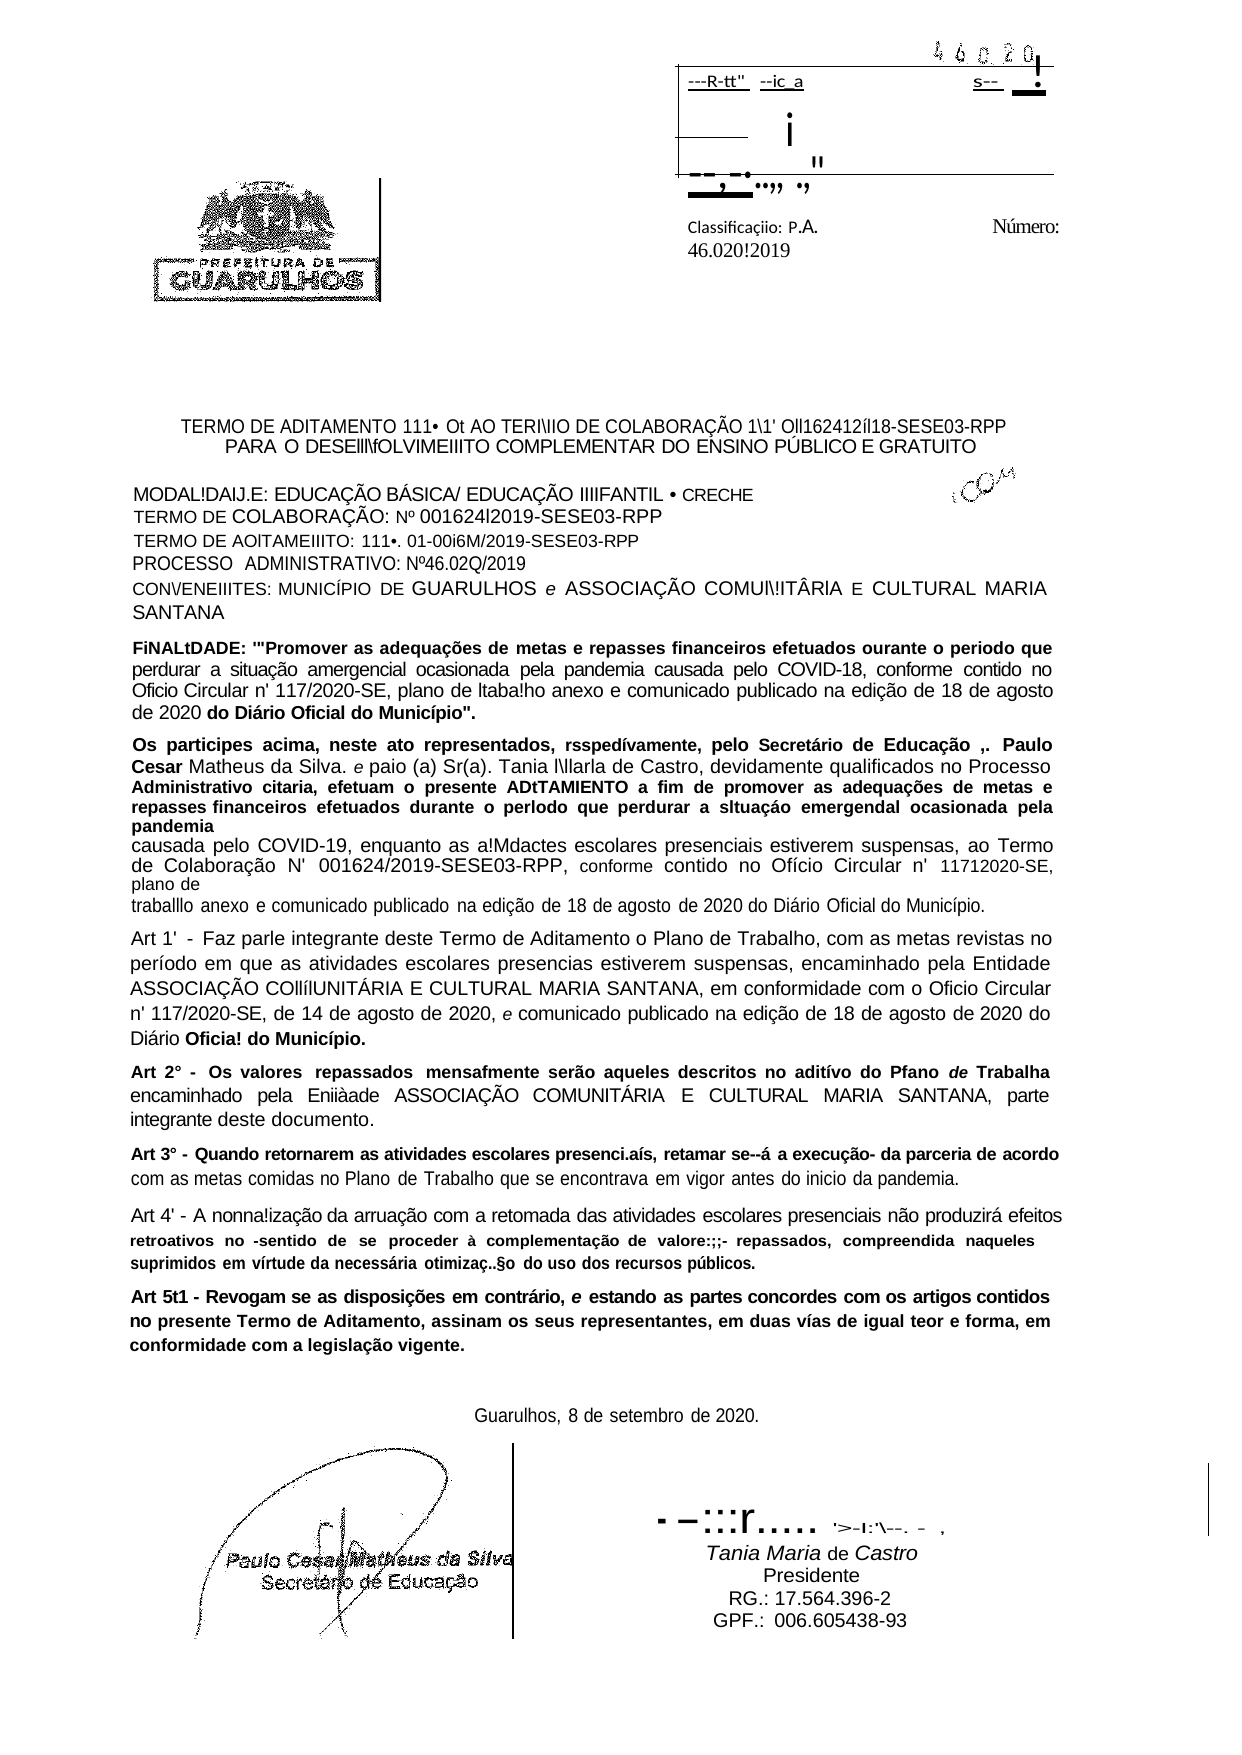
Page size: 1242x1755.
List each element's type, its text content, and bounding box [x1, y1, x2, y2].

text Os participes acima, neste ato representados, rsspedívamente, pelo Secretário de Educação ,. Paulo Cesar Matheus da Silva. e paio (a) Sr(a). Tania l\llarla de Castro, devidamente qualificados no Processo Administrativo citaria, efetuam o presente ADtTAMIENTO a fim de promover as adequações de metas e repasses financeiros efetuados durante o perlodo que perdurar a sltuaçáo emergendal ocasionada pela pandemia [131, 735, 1053, 836]
text TERMO DE ADITAMENTO 111• Ot AO TERI\IIO DE COLABORAÇÃO 1\1' Oll162412íl18-SESE03-RPP PARA O DESElll\fOLVIMEIIITO COMPLEMENTAR DO ENSINO PÚBLICO E GRATUITO [181, 418, 1050, 457]
text TERMO DE AOlTAMEIIITO: 111•. 01-00i6M/2019-SESE03-RPP [133, 531, 1096, 551]
text retroativos no -sentido de se proceder à complementação de valore:;;- repassados, compreendida naqueles [129, 1231, 1096, 1249]
text Art 1' - Faz parle integrante deste Termo de Aditamento o Plano de Trabalho, com as metas revistas no período em que as atividades escolares presencias estiverem suspensas, encaminhado pela Entidade ASSOCIAÇÃO COllílUNITÁRIA E CULTURAL MARIA SANTANA, em conformidade com o Oficio Circular n' 117/2020-SE, de 14 de agosto de 2020, e comunicado publicado na edição de 18 de agosto de 2020 do Diário Oficia! do Município. [130, 927, 1052, 1049]
text traballlo anexo e comunicado publicado na edição de 18 de agosto de 2020 do Diário Oficial do Município. [131, 894, 1096, 917]
text PROCESSO ADMINISTRATIVO: Nº46.02Q/2019 [132, 552, 1096, 574]
text Presidente RG.: 17.564.396-2 [728, 1564, 899, 1610]
text Guarulhos, 8 de setembro de 2020. [138, 1404, 1096, 1426]
text causada pelo COVID-19, enquanto as a!Mdactes escolares presenciais estiverem suspensas, ao Termo de Colaboração N' 001624/2019-SESE03-RPP, conforme contido no Ofício Circular n' 11712020-SE, plano de [131, 836, 1054, 894]
text FiNALtDADE: '"Promover as adequações de metas e repasses financeiros efetuados ourante o periodo que perdurar a situação amergencial ocasionada pela pandemia causada pelo COVID-18, conforme contido no Oficio Circular n' 117/2020-SE, plano de ltaba!ho anexo e comunicado publicado na edição de 18 de agosto de 2020 do Diário Oficial do Município". [132, 639, 1053, 724]
text Art 2° - Os valores repassados mensafmente serão aqueles descritos no aditívo do Pfano de Trabalha encaminhado pela Eniiàade ASSOCIAÇÃO COMUNITÁRIA E CULTURAL MARIA SANTANA, parte integrante deste documento. [130, 1062, 1050, 1131]
text Tania Maria de Castro [705, 1543, 1096, 1564]
text MODAL!DAIJ.E: EDUCAÇÃO BÁSICA/ EDUCAÇÃO IIIIFANTIL • CRECHE TERMO DE COLABORAÇÃO: Nº 001624l2019-SESE03-RPP [133, 482, 808, 528]
text com as metas comidas no Plano de Trabalho que se encontrava em vigor antes do inicio da pandemia. [131, 1167, 1096, 1190]
text ·-:::r..... '>-I:'\--. - , [649, 1495, 1096, 1543]
text Art 5t1 - Revogam se as disposições em contrário, e estando as partes concordes com os artigos contidos no presente Termo de Aditamento, assinam os seus representantes, em duas vías de igual teor e forma, em conformidade com a legislação vigente. [129, 1286, 1052, 1355]
text suprimidos em vírtude da necessária otimizaç..§o do uso dos recursos públicos. [130, 1253, 1096, 1273]
text GPF.: 006.605438-93 [713, 1610, 1096, 1631]
text Art 4' - A nonna!ização da arruação com a retomada das atividades escolares presenciais não produzirá efeitos [131, 1204, 1096, 1227]
text Art 3° - Quando retornarem as atividades escolares presenci.aís, retamar se--á a execução- da parceria de acordo [131, 1144, 1096, 1164]
text CON\/ENEIIITES: MUNICÍPIO DE GUARULHOS e ASSOCIAÇÃO COMUl\!ITÂRlA E CULTURAL MARIA SANTANA [132, 577, 1096, 624]
